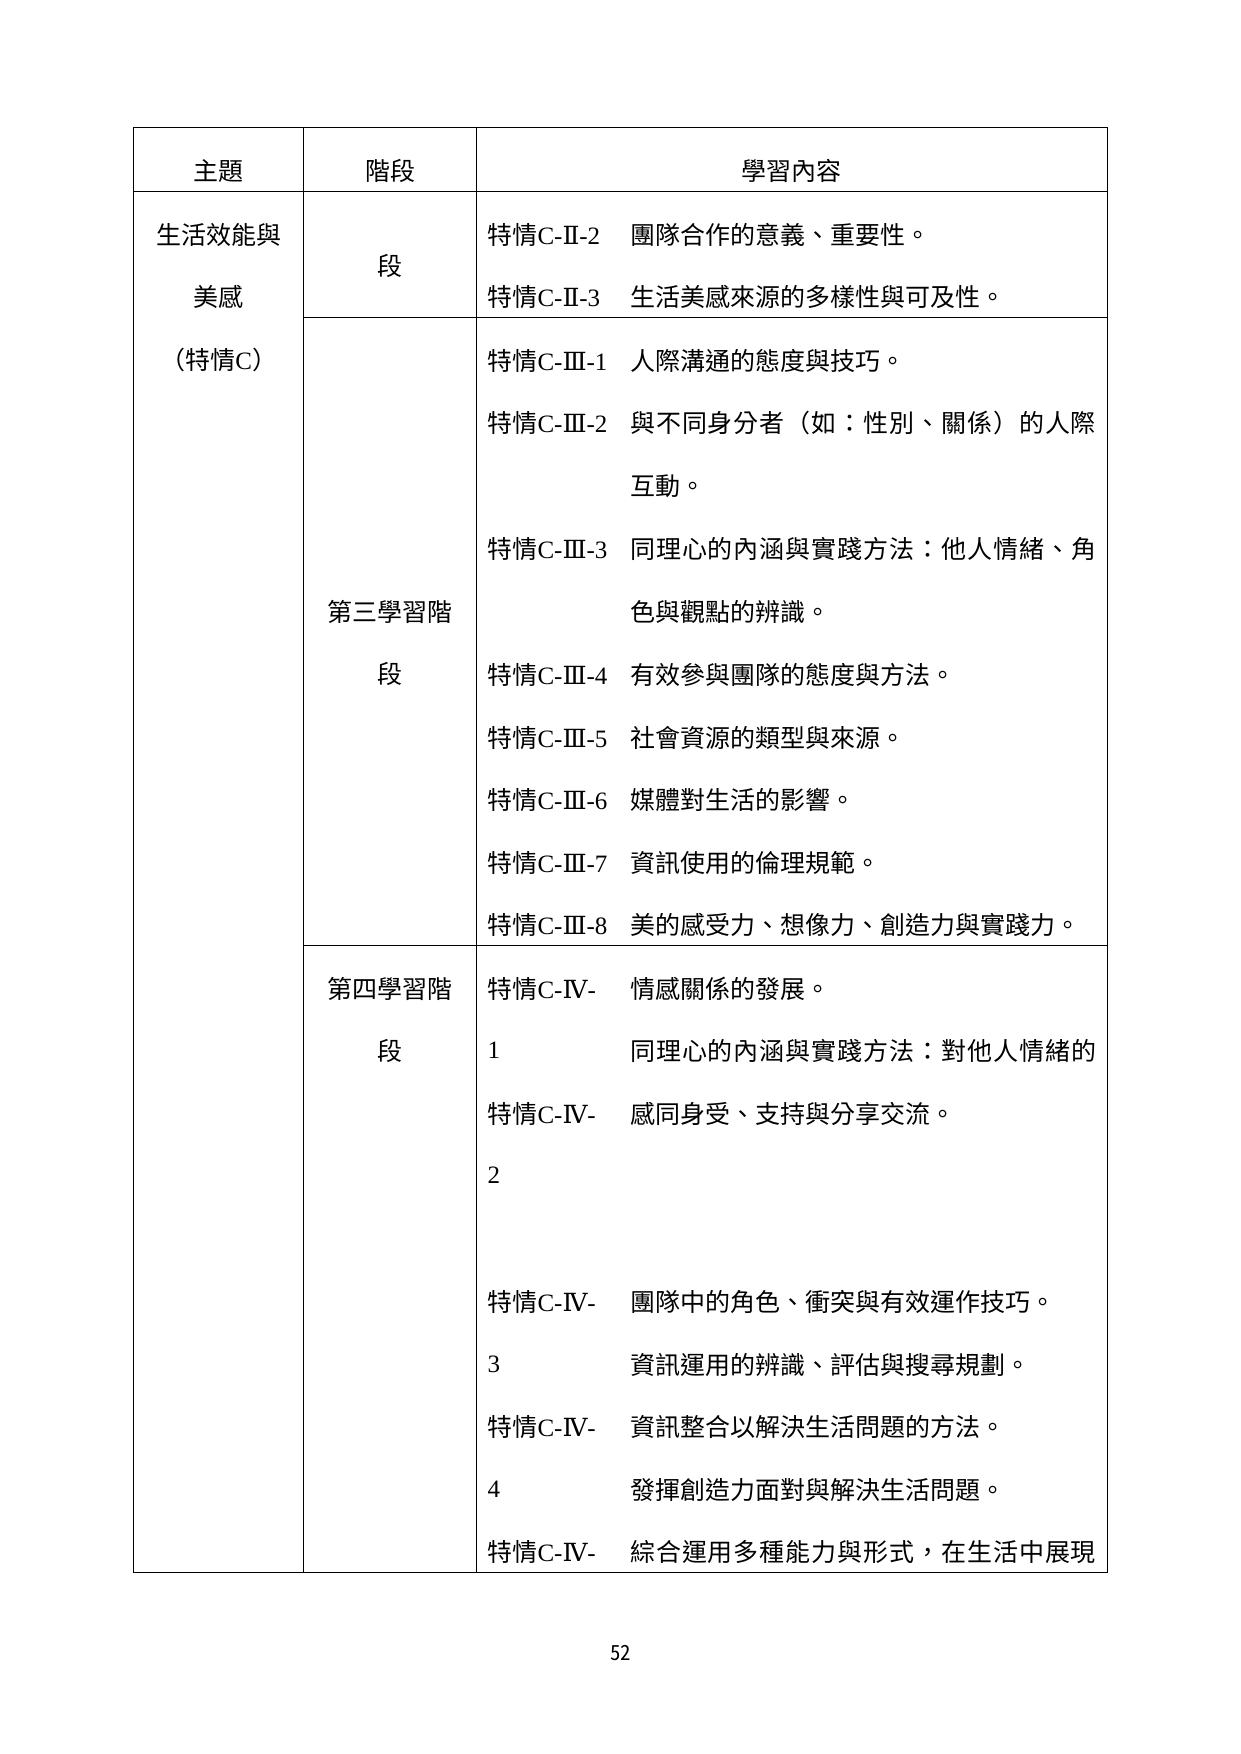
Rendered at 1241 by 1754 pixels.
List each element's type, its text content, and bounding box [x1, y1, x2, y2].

table_cell 特情C-Ⅳ-1 特情C-Ⅳ-2 [477, 946, 619, 1258]
table_cell 特情C-Ⅲ-4 特情C-Ⅲ-5 特情C-Ⅲ-6 特情C-Ⅲ-7 特情C-Ⅲ-8 [477, 631, 619, 945]
table_cell 特情C-Ⅳ-3 特情C-Ⅳ-4 特情C-Ⅳ- [477, 1258, 619, 1572]
table_header 階段 [304, 128, 476, 191]
table_cell 特情C-Ⅲ-3 [477, 505, 619, 631]
table_cell 第四學習階段 [304, 946, 476, 1572]
table_cell 團隊合作的意義、重要性。 生活美感來源的多樣性與可及性。 [619, 192, 1107, 317]
table_header 主題 [134, 128, 303, 191]
table_header 學習內容 [477, 128, 1107, 191]
table_cell 特情C-Ⅱ-2 特情C-Ⅱ-3 [477, 192, 619, 317]
table_cell 人際溝通的態度與技巧。 與不同身分者（如：性別、關係）的人際互動。 [619, 318, 1107, 505]
table_cell 第三學習階段 [304, 318, 476, 945]
table_cell 段 [304, 192, 476, 317]
table_cell 生活效能與美感 （特情C） [134, 192, 303, 1572]
table_cell 團隊中的角色、衝突與有效運作技巧。 資訊運用的辨識、評估與搜尋規劃。 資訊整合以解決生活問題的方法。 發揮創造力面對與解決生活問題。 綜合運用多種能力與形式，在生活中展現 [619, 1258, 1107, 1572]
table_cell 有效參與團隊的態度與方法。 社會資源的類型與來源。 媒體對生活的影響。 資訊使用的倫理規範。 美的感受力、想像力、創造力與實踐力。 [619, 631, 1107, 945]
table_cell 同理心的內涵與實踐方法：他人情緒、角色與觀點的辨識。 [619, 505, 1107, 631]
table_cell 特情C-Ⅲ-1 特情C-Ⅲ-2 [477, 318, 619, 505]
table_cell 情感關係的發展。 同理心的內涵與實踐方法：對他人情緒的感同身受、支持與分享交流。 [619, 946, 1107, 1258]
